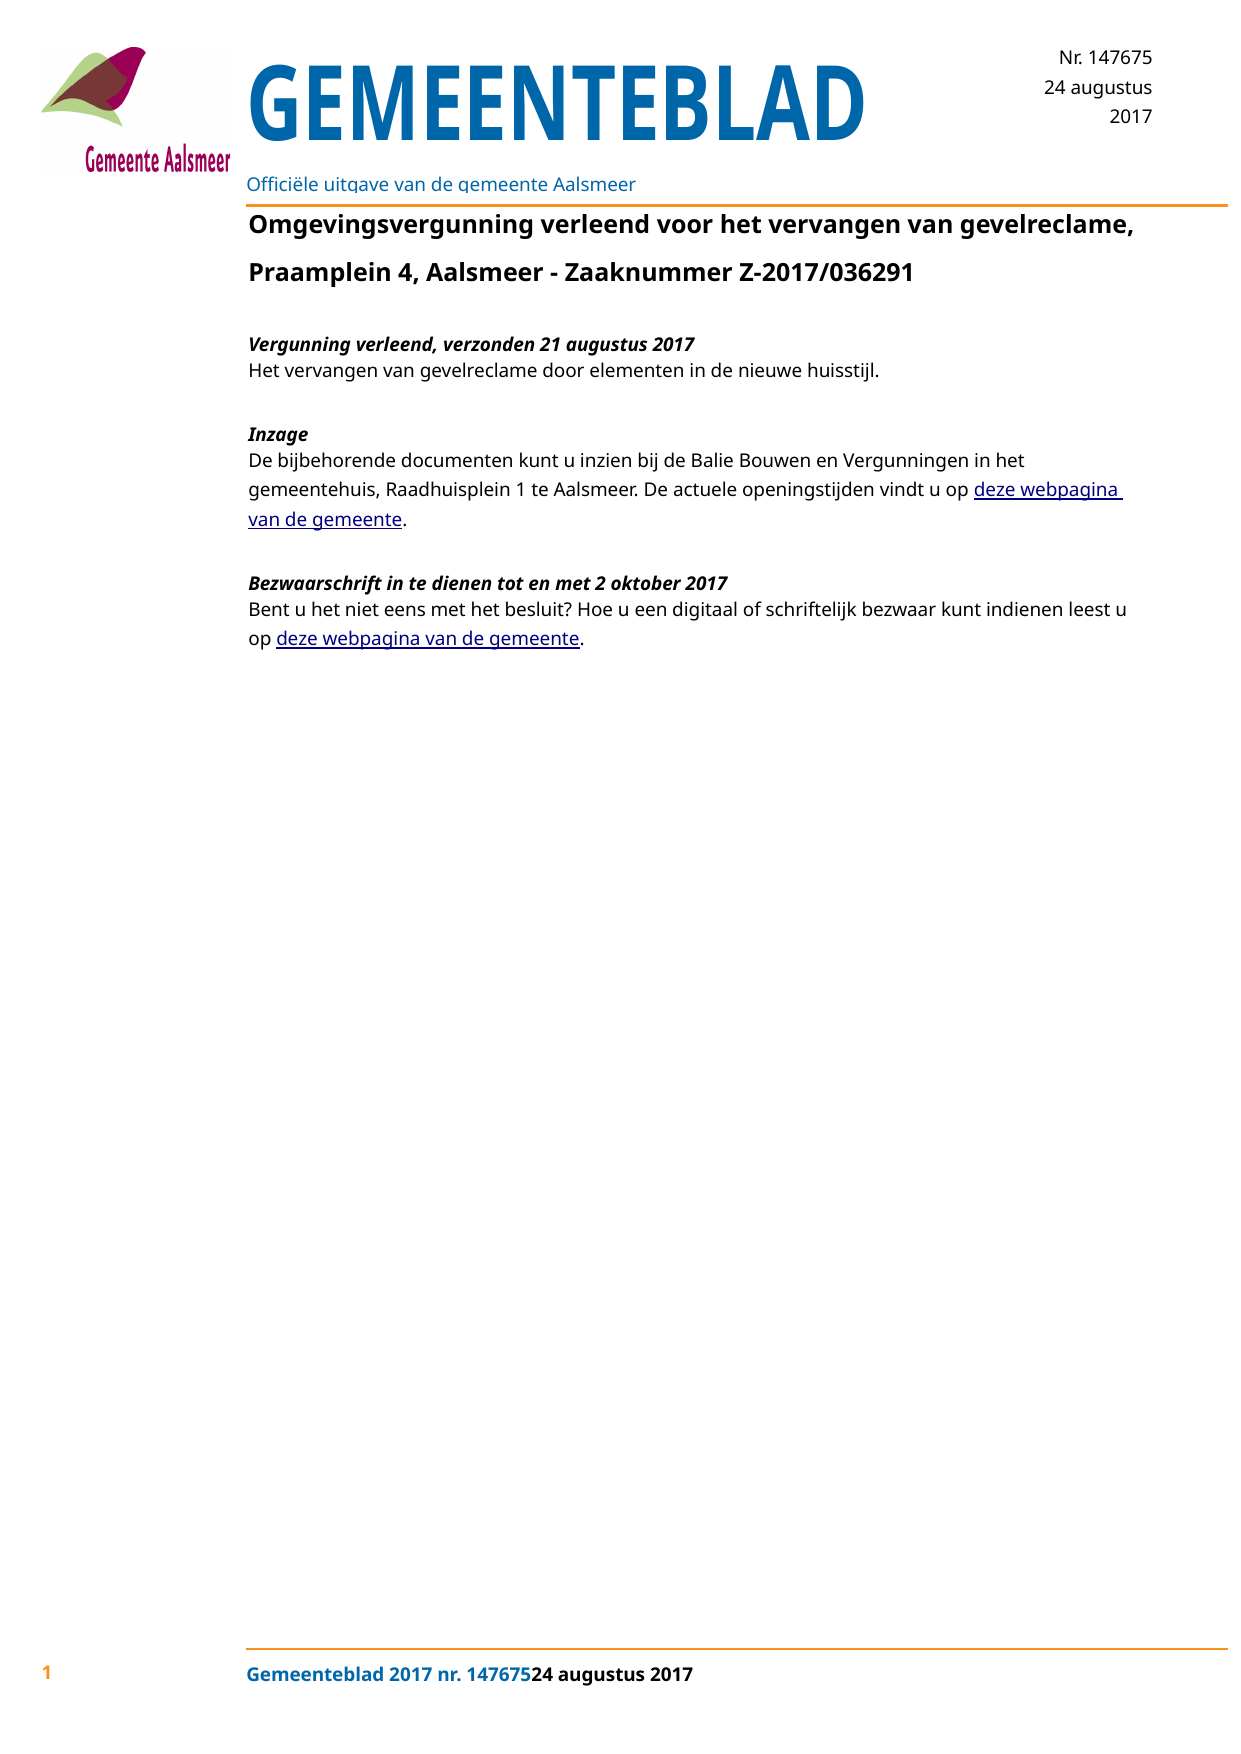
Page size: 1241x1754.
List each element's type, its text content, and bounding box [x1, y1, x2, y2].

text Omgevingsvergunning verleend voor het vervangen van gevelreclame, Praamplein 4, Aalsmeer - Zaaknummer Z-2017/036291 [248, 207, 1152, 288]
text Vergunning verleend, verzonden 21 augustus 2017 [248, 331, 1152, 357]
text Bent u het niet eens met het besluit? Hoe u een digitaal of schriftelijk bezwaar kunt indienen leest u op deze webpagina van de gemeente. [248, 596, 1152, 651]
text Inzage [248, 421, 1152, 447]
text Het vervangen van gevelreclame door elementen in de nieuwe huisstijl. [248, 357, 1152, 383]
text Bezwaarschrift in te dienen tot en met 2 oktober 2017 [248, 570, 1152, 596]
text De bijbehorende documenten kunt u inzien bij de Balie Bouwen en Vergunningen in het gemeentehuis, Raadhuisplein 1 te Aalsmeer. De actuele openingstijden vindt u op deze webpagina van de gemeente. [248, 447, 1152, 532]
picture [41, 47, 231, 172]
